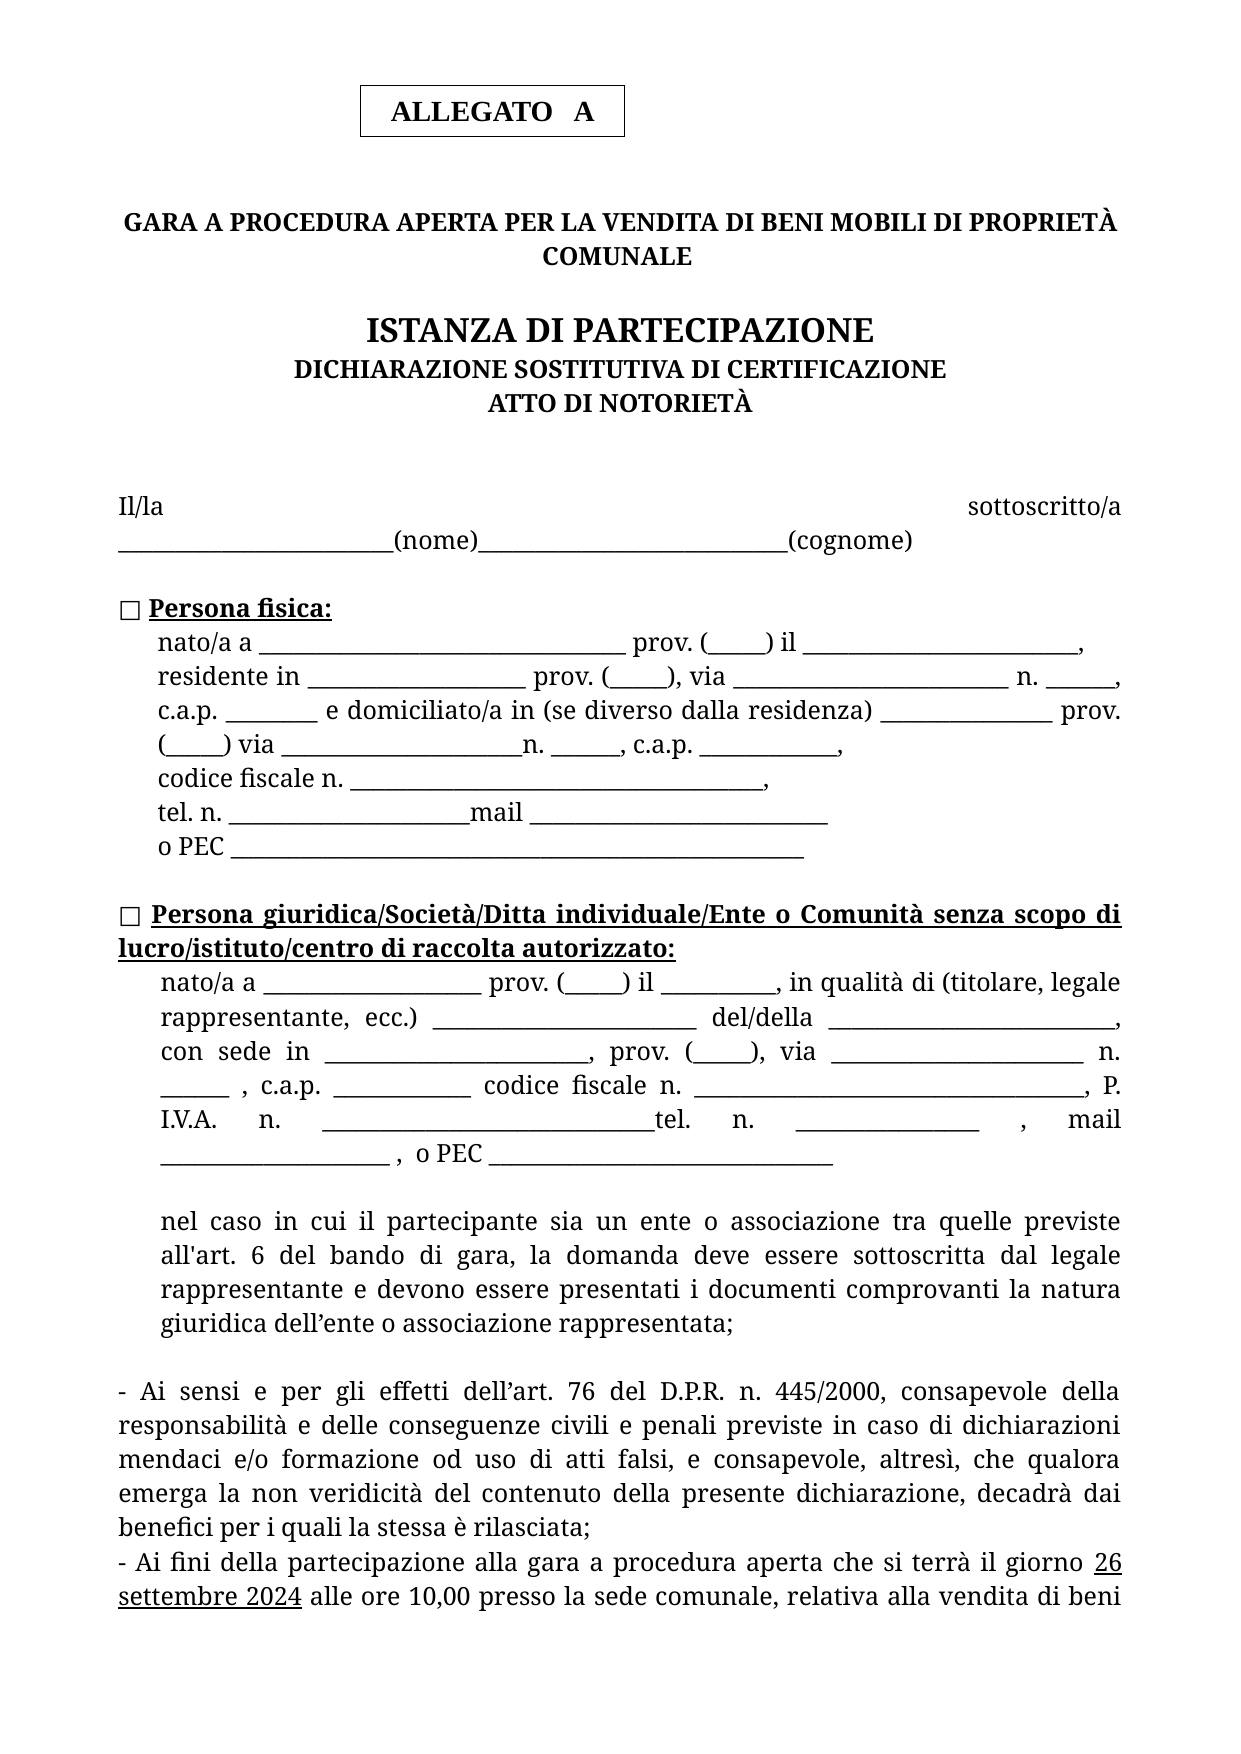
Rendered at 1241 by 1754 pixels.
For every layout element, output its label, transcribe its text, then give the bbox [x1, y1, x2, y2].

text o PEC __________________________________________________ [157, 829, 1122, 863]
text nato/a a ________________________________ prov. (_____) il ________________________, [157, 624, 1122, 658]
text GARA A PROCEDURA APERTA PER LA VENDITA DI BENI MOBILI DI PROPRIETÀ COMUNALE [118, 204, 1122, 272]
text □ Persona giuridica/Società/Ditta individuale/Ente o Comunità senza scopo di lucro/istituto/centro di raccolta autorizzato: [118, 897, 1122, 965]
text - Ai sensi e per gli effetti dell’art. 76 del D.P.R. n. 445/2000, consapevole della responsabilità e delle conseguenze civili e penali previste in caso di dichiarazioni mendaci e/o formazione od uso di atti falsi, e consapevole, altresì, che qualora emerga la non veridicità del contenuto della presente dichiarazione, decadrà dai benefici per i quali la stessa è rilasciata; [118, 1374, 1122, 1544]
text ATTO DI NOTORIETÀ [118, 386, 1122, 420]
text ALLEGATO A [369, 94, 616, 127]
text residente in ___________________ prov. (_____), via ________________________ n. ______, c.a.p. ________ e domiciliato/a in (se diverso dalla residenza) _______________ prov. (_____) via _____________________n. ______, c.a.p. ____________, [157, 658, 1122, 761]
text □ Persona fisica: [118, 590, 1122, 624]
text nato/a a ___________________ prov. (_____) il __________, in qualità di (titolare, legale rappresentante, ecc.) _______________________ del/della _________________________, con sede in _______________________, prov. (_____), via ______________________ n. ______ , c.a.p. ____________ codice fiscale n. __________________________________, P. I.V.A. n. _____________________________tel. n. ________________ , mail ____________________ , o PEC ______________________________ [160, 965, 1122, 1169]
text tel. n. _____________________mail __________________________ [157, 795, 1122, 829]
text Il/la sottoscritto/a ________________________(nome)___________________________(cognome) [118, 488, 1122, 556]
text - Ai fini della partecipazione alla gara a procedura aperta che si terrà il giorno 26 settembre 2024 alle ore 10,00 presso la sede comunale, relativa alla vendita di beni [118, 1544, 1122, 1612]
text DICHIARAZIONE SOSTITUTIVA DI CERTIFICAZIONE [118, 352, 1122, 386]
text ISTANZA DI PARTECIPAZIONE [118, 307, 1122, 352]
list nel caso in cui il partecipante sia un ente o associazione tra quelle previste all'art. 6 del bando di gara, la domanda deve essere sottoscritta dal legale rappresentante e devono essere presentati i documenti comprovanti la natura giuridica dell’ente o associazione rappresentata; [160, 1203, 1122, 1340]
text codice fiscale n. ____________________________________, [157, 761, 1122, 795]
